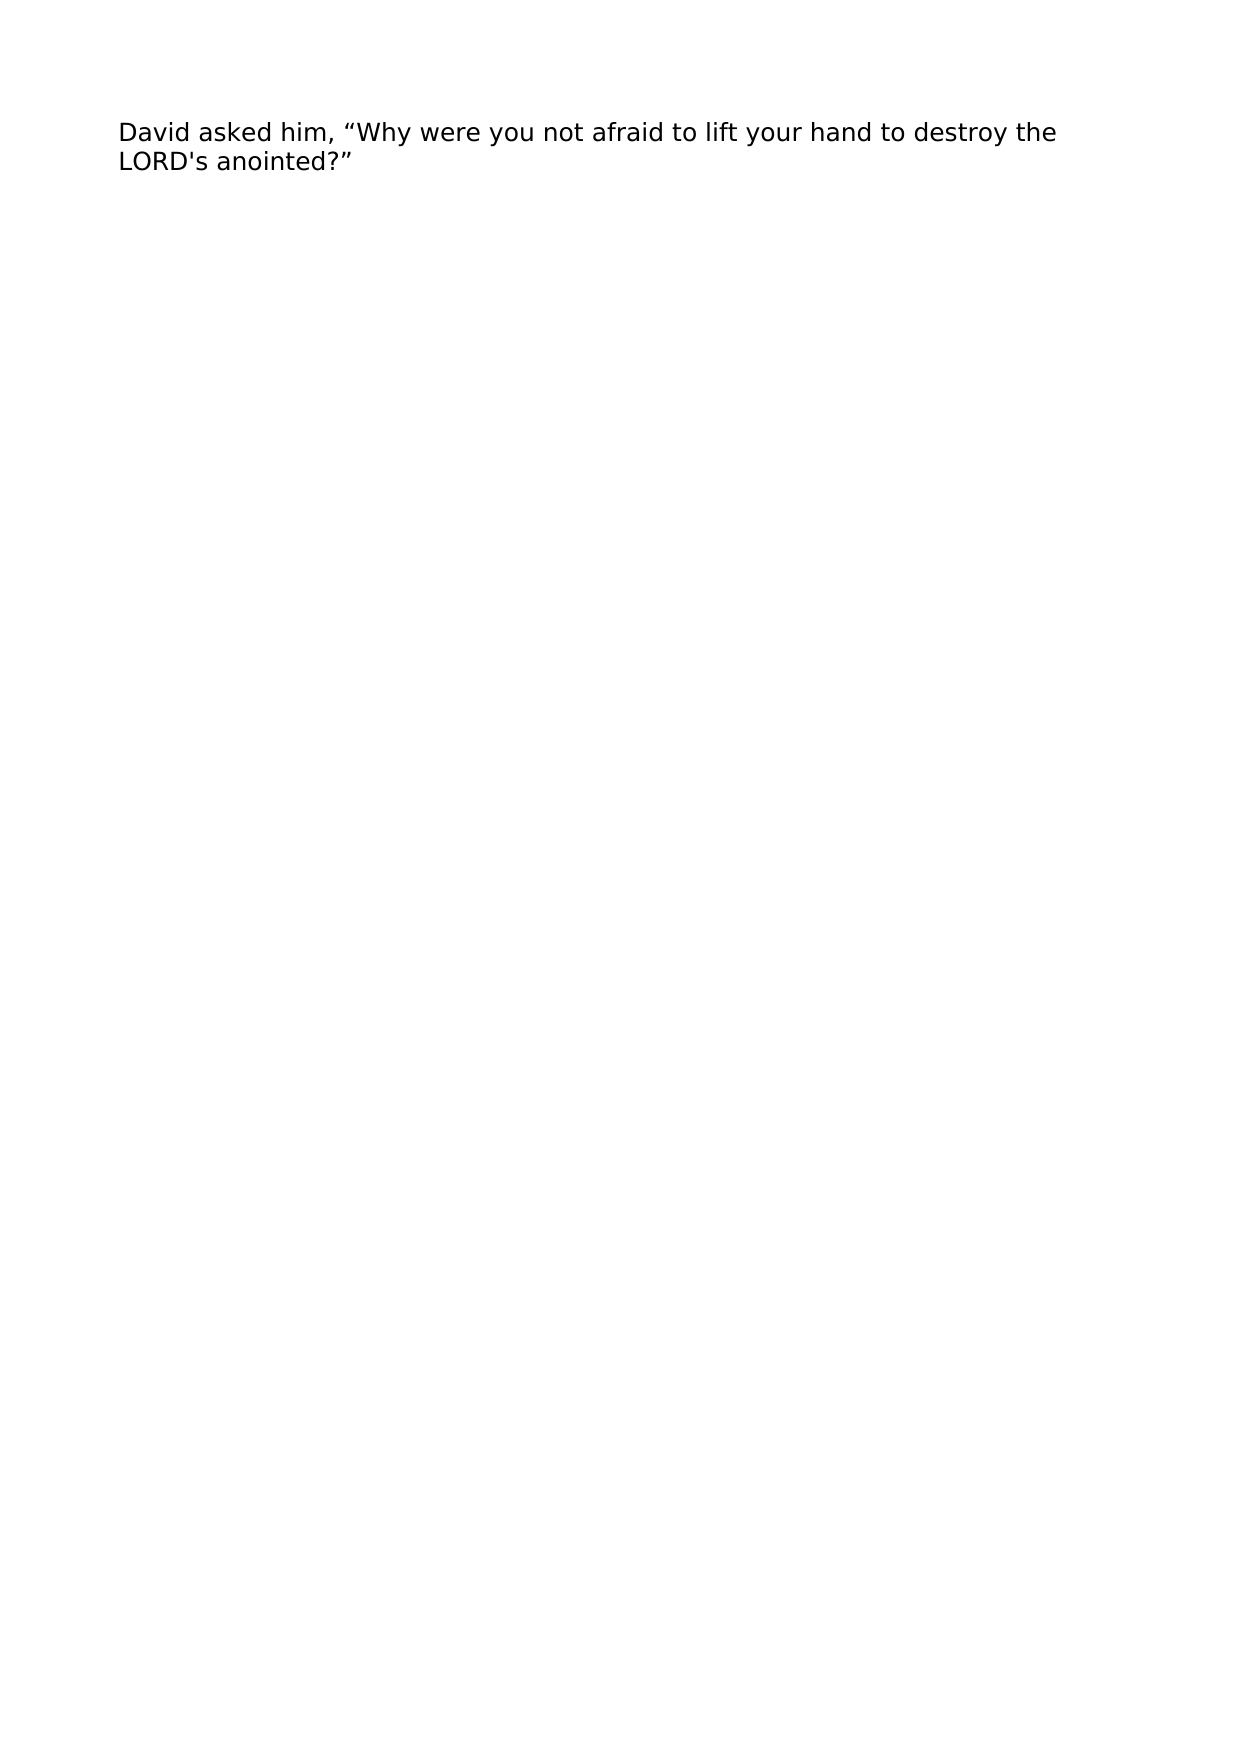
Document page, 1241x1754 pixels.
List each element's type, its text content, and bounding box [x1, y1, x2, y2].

text David asked him, “Why were you not afraid to lift your hand to destroy the LORD's anointed?” [118, 118, 1122, 176]
